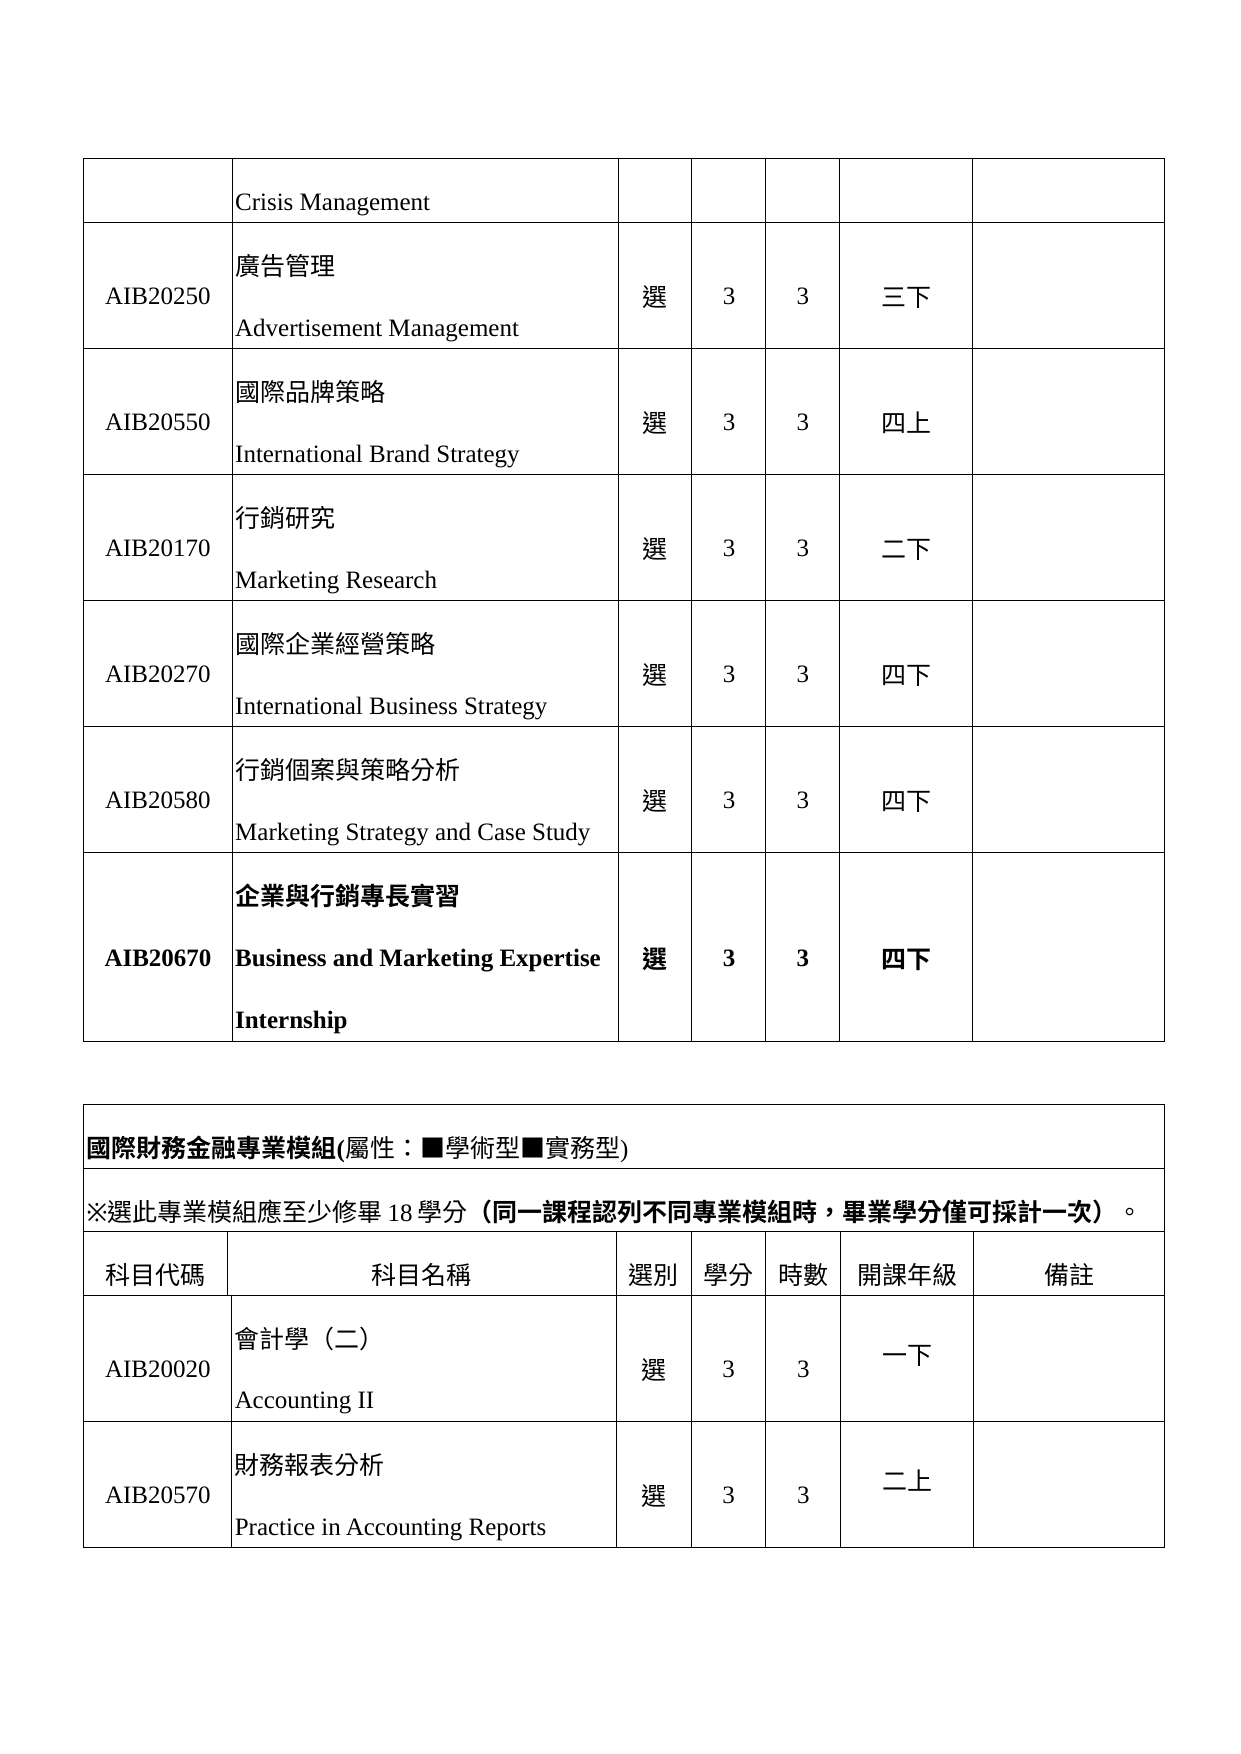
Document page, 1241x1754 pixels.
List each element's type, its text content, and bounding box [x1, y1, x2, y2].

table_cell 財務報表分析 Practice in Accounting Reports [232, 1422, 616, 1547]
table_cell 3 [692, 1422, 765, 1547]
table_cell 一下 [841, 1296, 973, 1421]
table_cell 科目代碼 [84, 1232, 227, 1295]
table_cell [692, 159, 765, 222]
table_cell 會計學（二） Accounting II [232, 1296, 616, 1421]
table_cell 3 [692, 349, 765, 474]
table_cell 二上 [841, 1422, 973, 1547]
table_cell 國際品牌策略 International Brand Strategy [233, 349, 618, 474]
table_cell Crisis Management [233, 159, 618, 222]
table_header 國際財務金融專業模組(屬性：■學術型■實務型) [84, 1105, 1164, 1168]
table_cell 選 [617, 1296, 691, 1421]
table_cell 三下 [840, 223, 972, 348]
table_cell 選 [619, 853, 691, 1041]
table_cell 3 [766, 601, 839, 726]
table_cell 四下 [840, 727, 972, 852]
table_cell 3 [692, 727, 765, 852]
table_cell 3 [766, 727, 839, 852]
table_cell 二下 [840, 475, 972, 600]
table_cell 3 [766, 1422, 840, 1547]
table_cell AIB20270 [84, 601, 232, 726]
table_cell AIB20170 [84, 475, 232, 600]
table_cell 四下 [840, 853, 972, 1041]
table_cell AIB20250 [84, 223, 232, 348]
table_cell 科目名稱 [228, 1232, 616, 1295]
table_cell 四下 [840, 601, 972, 726]
table_cell [84, 159, 232, 222]
table_cell 選 [619, 601, 691, 726]
table_cell [973, 475, 1164, 600]
table_cell 企業與行銷專長實習 Business and Marketing Expertise Internship [233, 853, 618, 1041]
table_cell [973, 727, 1164, 852]
table_cell [973, 601, 1164, 726]
table_cell 四上 [840, 349, 972, 474]
table_cell 3 [692, 853, 765, 1041]
table_cell 3 [766, 349, 839, 474]
table_cell 選 [619, 349, 691, 474]
table_cell [973, 349, 1164, 474]
table_cell [974, 1296, 1164, 1421]
table_cell 時數 [766, 1232, 840, 1295]
table_cell 行銷研究 Marketing Research [233, 475, 618, 600]
table_cell 選別 [617, 1232, 691, 1295]
table_cell 3 [692, 601, 765, 726]
table_cell [766, 159, 839, 222]
table_cell [973, 223, 1164, 348]
table_cell 備註 [974, 1232, 1164, 1295]
table_cell 3 [766, 1296, 840, 1421]
table_cell 3 [766, 475, 839, 600]
table_cell 行銷個案與策略分析 Marketing Strategy and Case Study [233, 727, 618, 852]
table_cell ※選此專業模組應至少修畢18學分（同一課程認列不同專業模組時，畢業學分僅可採計一次）。 [84, 1169, 1164, 1231]
table_cell AIB20580 [84, 727, 232, 852]
table_cell 選 [619, 475, 691, 600]
table_cell 3 [692, 223, 765, 348]
table_cell [974, 1422, 1164, 1547]
table_cell 3 [766, 853, 839, 1041]
table_cell AIB20670 [84, 853, 232, 1041]
table_cell 廣告管理 Advertisement Management [233, 223, 618, 348]
table_cell 3 [766, 223, 839, 348]
table_cell 選 [619, 727, 691, 852]
table_cell 開課年級 [841, 1232, 973, 1295]
table_cell [973, 159, 1164, 222]
table_cell 3 [692, 1296, 765, 1421]
table_cell [840, 159, 972, 222]
table_cell AIB20550 [84, 349, 232, 474]
table_cell 3 [692, 475, 765, 600]
table_cell 選 [617, 1422, 691, 1547]
table_cell AIB20570 [84, 1422, 231, 1547]
table_cell 國際企業經營策略 International Business Strategy [233, 601, 618, 726]
table_cell [973, 853, 1164, 1041]
table_cell 選 [619, 223, 691, 348]
table_cell 學分 [692, 1232, 765, 1295]
table_cell AIB20020 [84, 1296, 231, 1421]
table_cell [619, 159, 691, 222]
